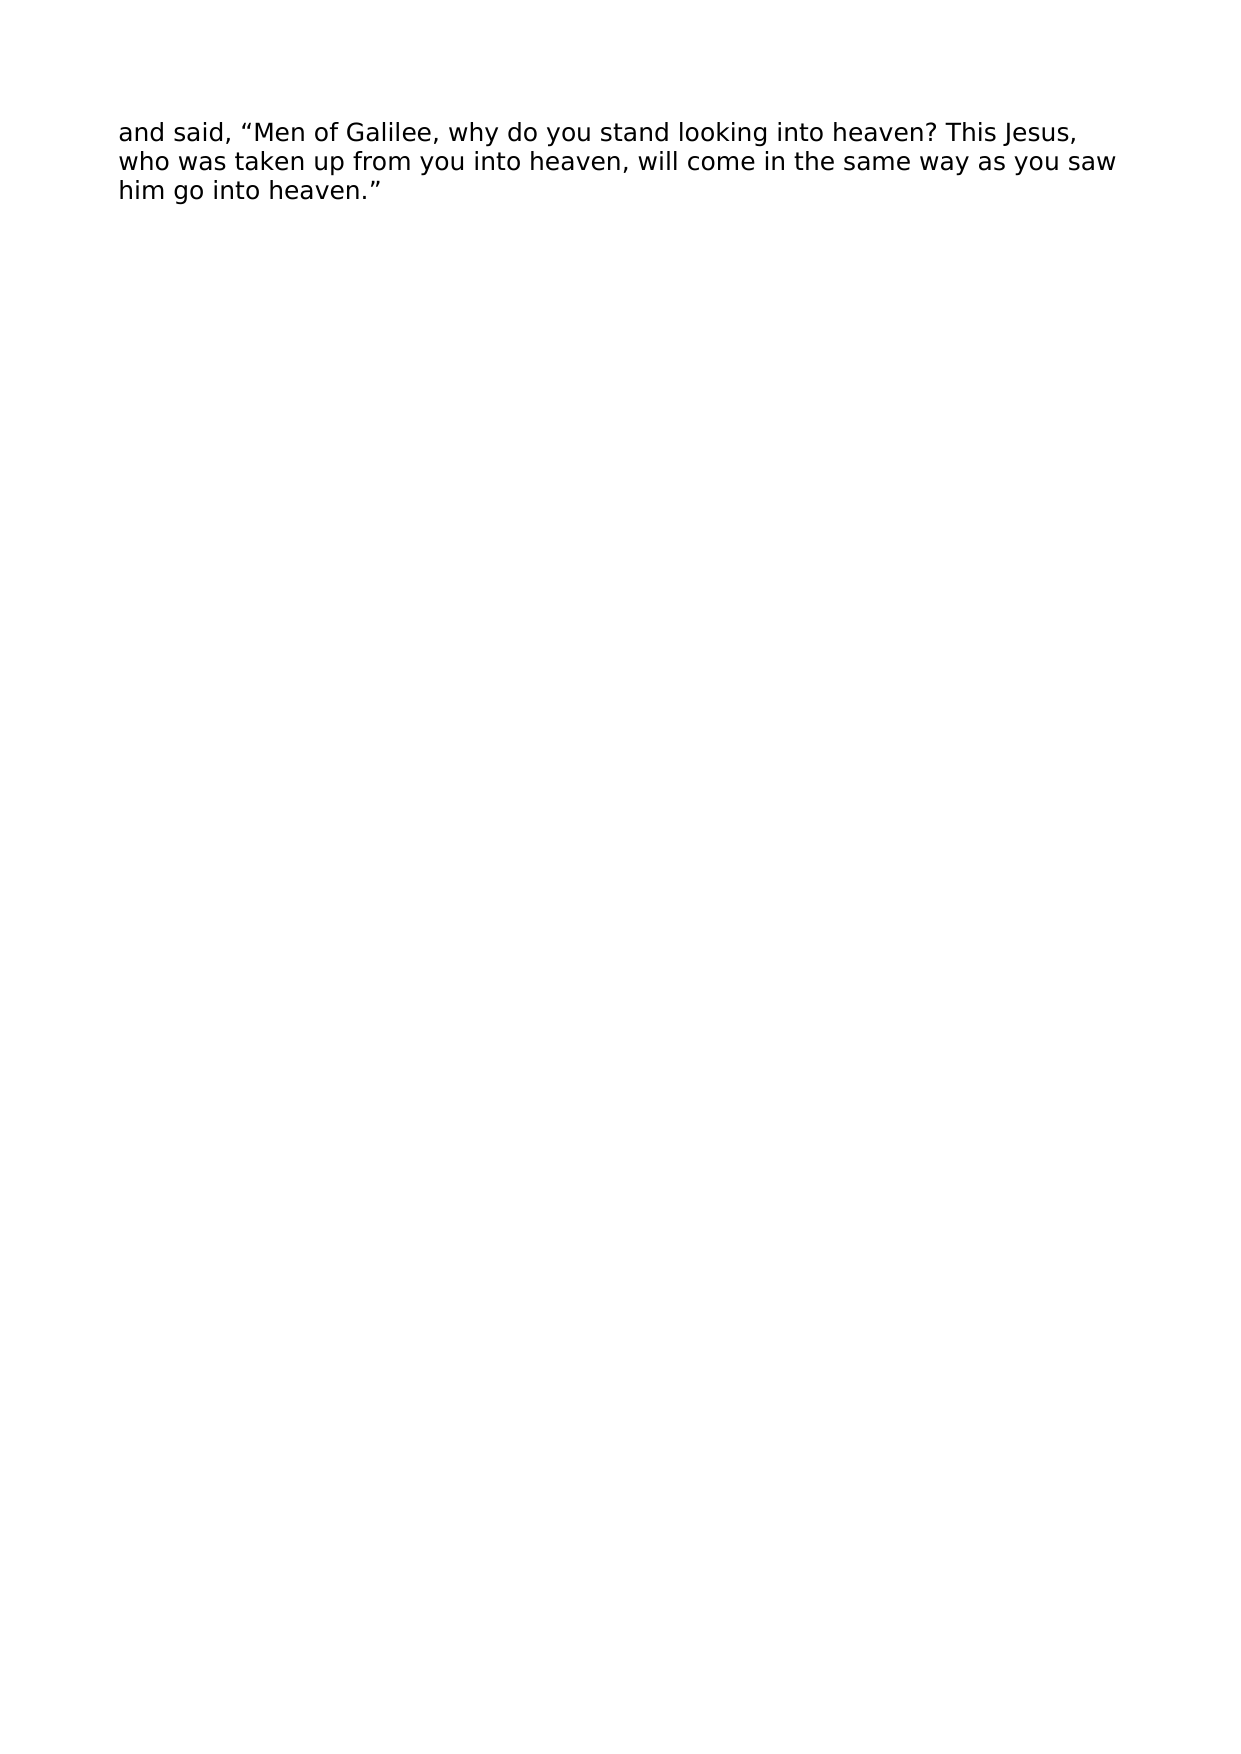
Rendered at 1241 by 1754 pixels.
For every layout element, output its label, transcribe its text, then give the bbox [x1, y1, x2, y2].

text and said, “Men of Galilee, why do you stand looking into heaven? This Jesus, who was taken up from you into heaven, will come in the same way as you saw him go into heaven.” [118, 118, 1122, 206]
